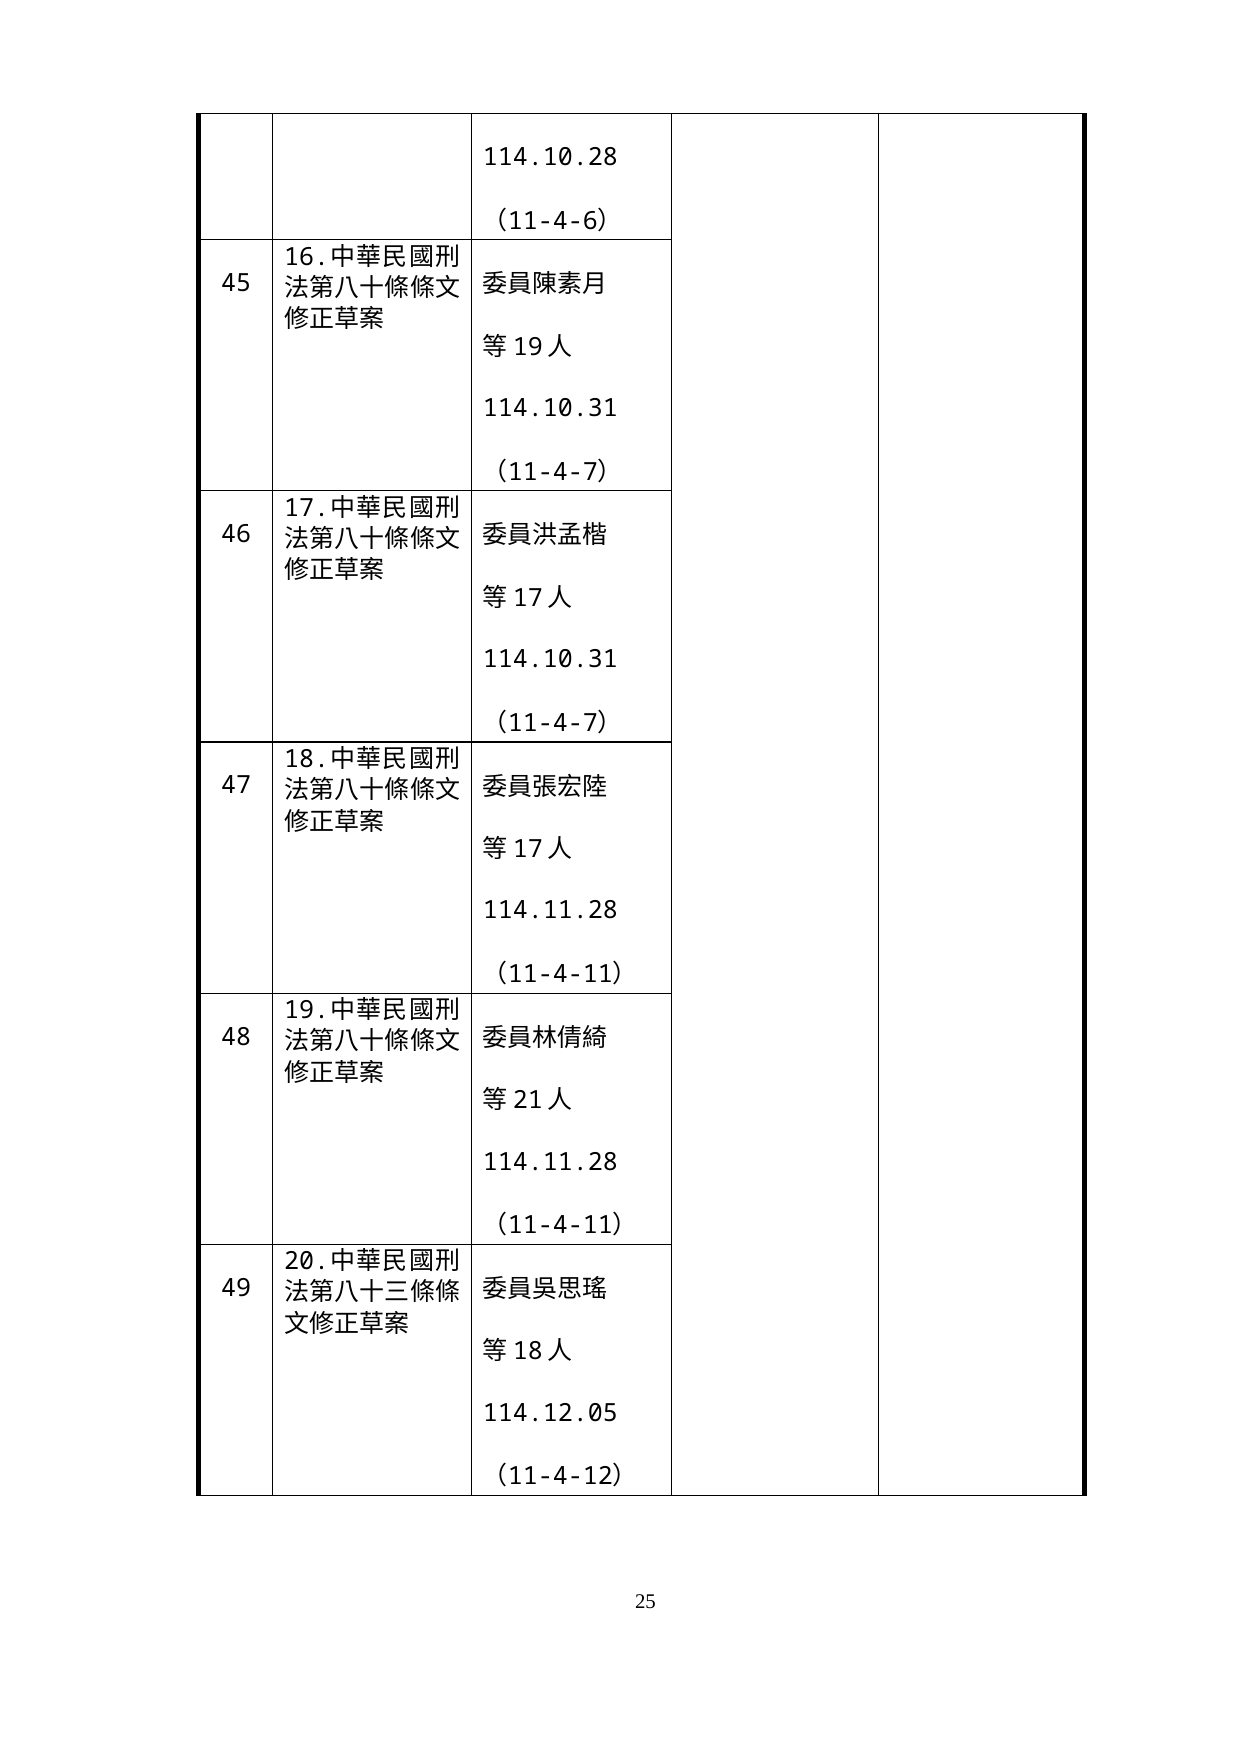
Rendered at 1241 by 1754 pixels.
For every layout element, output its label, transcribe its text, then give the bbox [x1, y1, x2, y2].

table_cell 20.中華民國刑法第八十三條條文修正草案 [273, 1245, 471, 1494]
table_cell [879, 114, 1082, 1494]
table_cell 委員林倩綺 等21人 114.11.28 （11-4-11） [472, 994, 671, 1243]
table_cell [672, 114, 878, 1494]
table_cell [201, 743, 272, 992]
table_cell 委員陳素月 等19人 114.10.31 （11-4-7） [472, 240, 671, 490]
table_cell 17.中華民國刑法第八十條條文修正草案 [273, 491, 471, 741]
table_cell [201, 994, 272, 1243]
table_cell [201, 491, 272, 741]
table_cell [201, 114, 272, 239]
table_cell 19.中華民國刑法第八十條條文修正草案 [273, 994, 471, 1243]
table_cell 委員張宏陸 等17人 114.11.28 （11-4-11） [472, 743, 671, 992]
table_cell [201, 240, 272, 490]
table_cell 16.中華民國刑法第八十條條文修正草案 [273, 240, 471, 490]
table_cell 委員洪孟楷 等17人 114.10.31 （11-4-7） [472, 491, 671, 741]
table_cell 委員吳思瑤 等18人 114.12.05 （11-4-12） [472, 1245, 671, 1494]
table_cell 18.中華民國刑法第八十條條文修正草案 [273, 743, 471, 992]
table_cell [201, 1245, 272, 1494]
table_cell [273, 114, 471, 239]
table_cell 114.10.28 （11-4-6） [472, 114, 671, 239]
